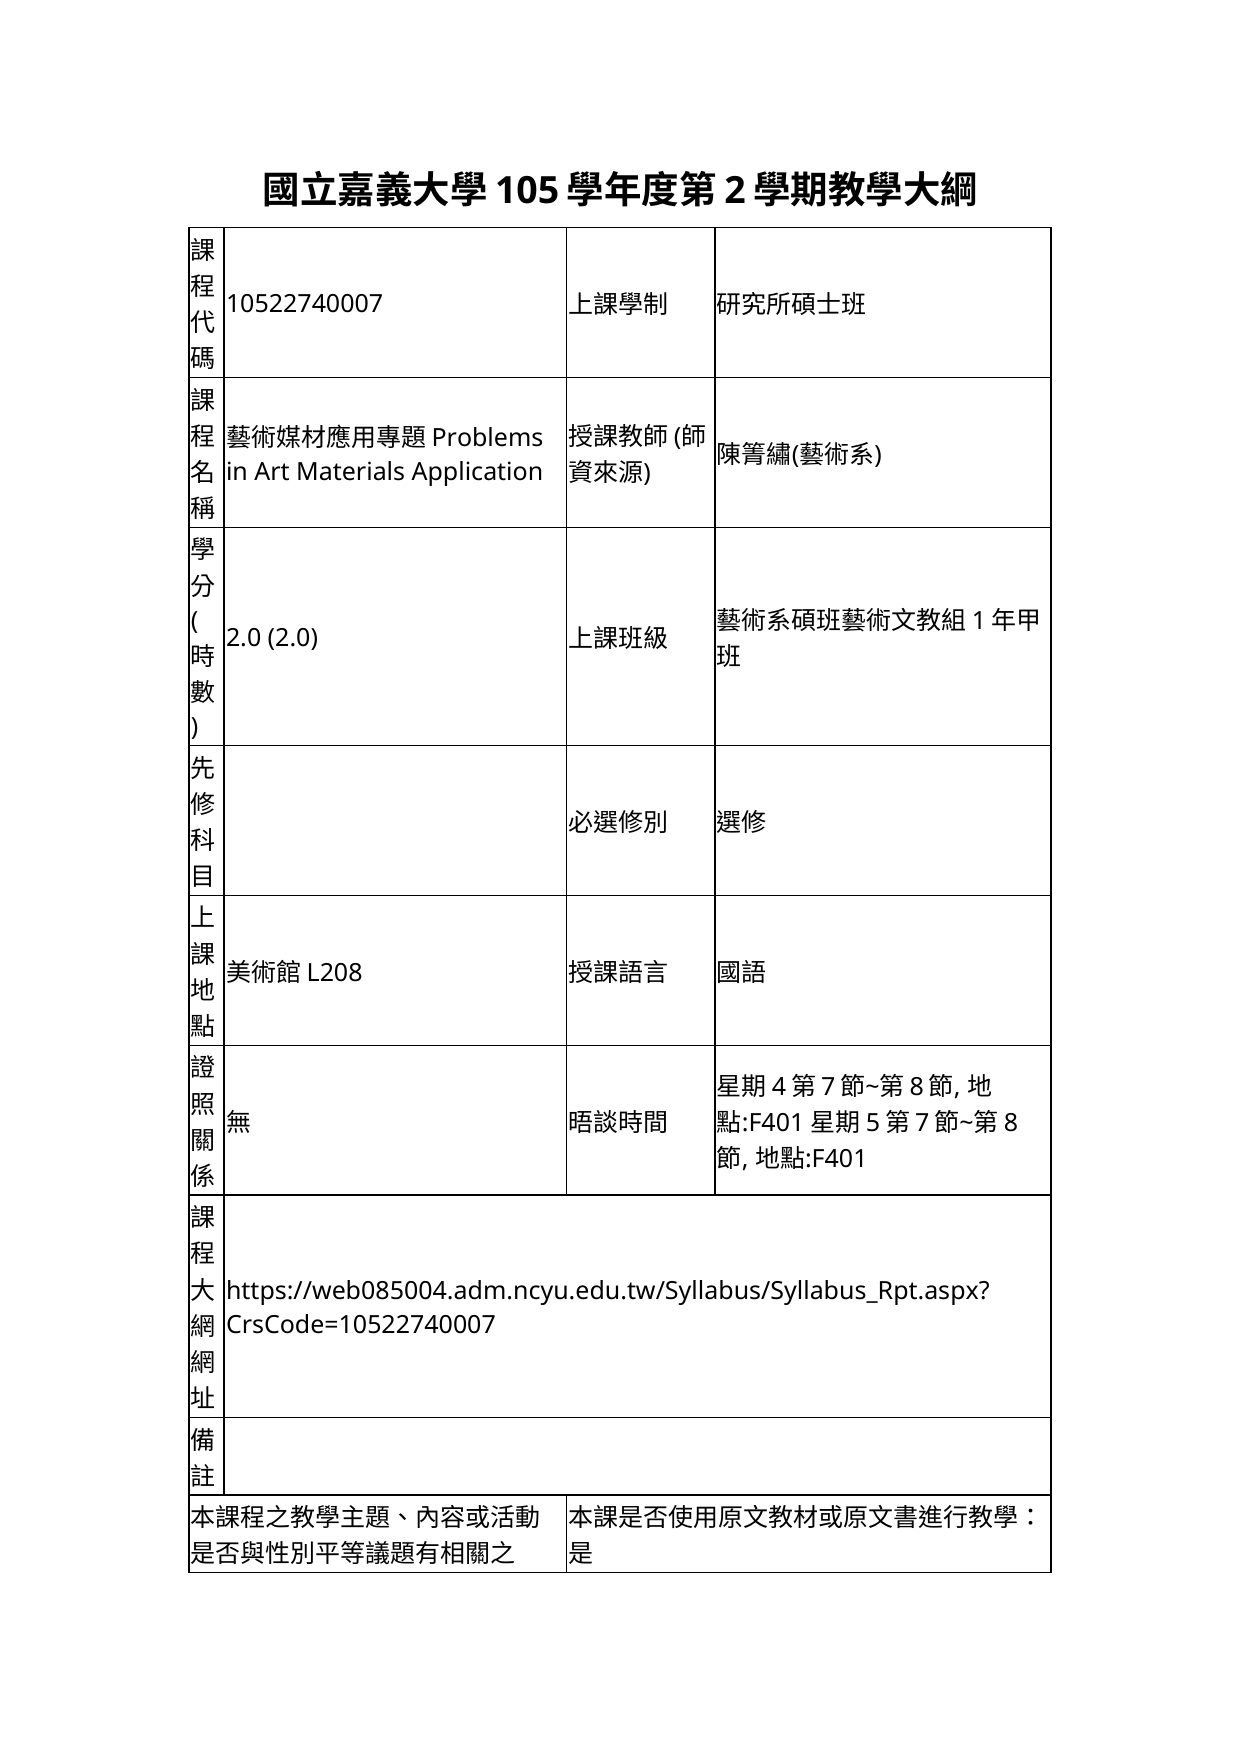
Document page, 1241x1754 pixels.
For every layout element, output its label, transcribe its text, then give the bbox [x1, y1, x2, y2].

table_cell 晤談時間 [567, 1046, 714, 1194]
table_cell 藝術媒材應用專題 Problems in Art Materials Application [225, 378, 566, 527]
subtitle 國立嘉義大學105學年度第2學期教學大綱 [187, 160, 1053, 215]
table_cell https://web085004.adm.ncyu.edu.tw/Syllabus/Syllabus_Rpt.aspx?CrsCode=10522740007 [225, 1196, 1050, 1417]
table_cell 課程名稱 [190, 378, 223, 527]
table_cell 備 註 [190, 1418, 223, 1494]
table_cell 先修科目 [190, 746, 223, 894]
table_cell 授課教師 (師資來源) [567, 378, 714, 527]
table_header 研究所碩士班 [716, 228, 1050, 377]
table_cell [225, 746, 566, 894]
table_cell 必選修別 [567, 746, 714, 894]
table_cell 國語 [716, 896, 1050, 1044]
table_cell 學分(時數) [190, 528, 223, 745]
table_cell 本課是否使用原文教材或原文書進行教學：是 [567, 1496, 1050, 1572]
table_cell 證照關係 [190, 1046, 223, 1194]
table_cell 星期4第7節~第8節, 地點:F401 星期5第7節~第8節, 地點:F401 [716, 1046, 1050, 1194]
table_cell [225, 1418, 1050, 1494]
table_cell 選修 [716, 746, 1050, 894]
table_cell 授課語言 [567, 896, 714, 1044]
table_cell 上課地點 [190, 896, 223, 1044]
table_cell 2.0 (2.0) [225, 528, 566, 745]
table_header 上課學制 [567, 228, 714, 377]
table_cell 藝術系碩班藝術文教組1年甲班 [716, 528, 1050, 745]
table_cell 本課程之教學主題、內容或活動是否與性別平等議題有相關之 [190, 1496, 566, 1572]
table_cell 課程大網網址 [190, 1196, 223, 1417]
table_cell 無 [225, 1046, 566, 1194]
table_header 10522740007 [225, 228, 566, 377]
table_cell 陳箐繡(藝術系) [716, 378, 1050, 527]
table_cell 上課班級 [567, 528, 714, 745]
table_header 課程代碼 [190, 228, 223, 377]
table_cell 美術館 L208 [225, 896, 566, 1044]
